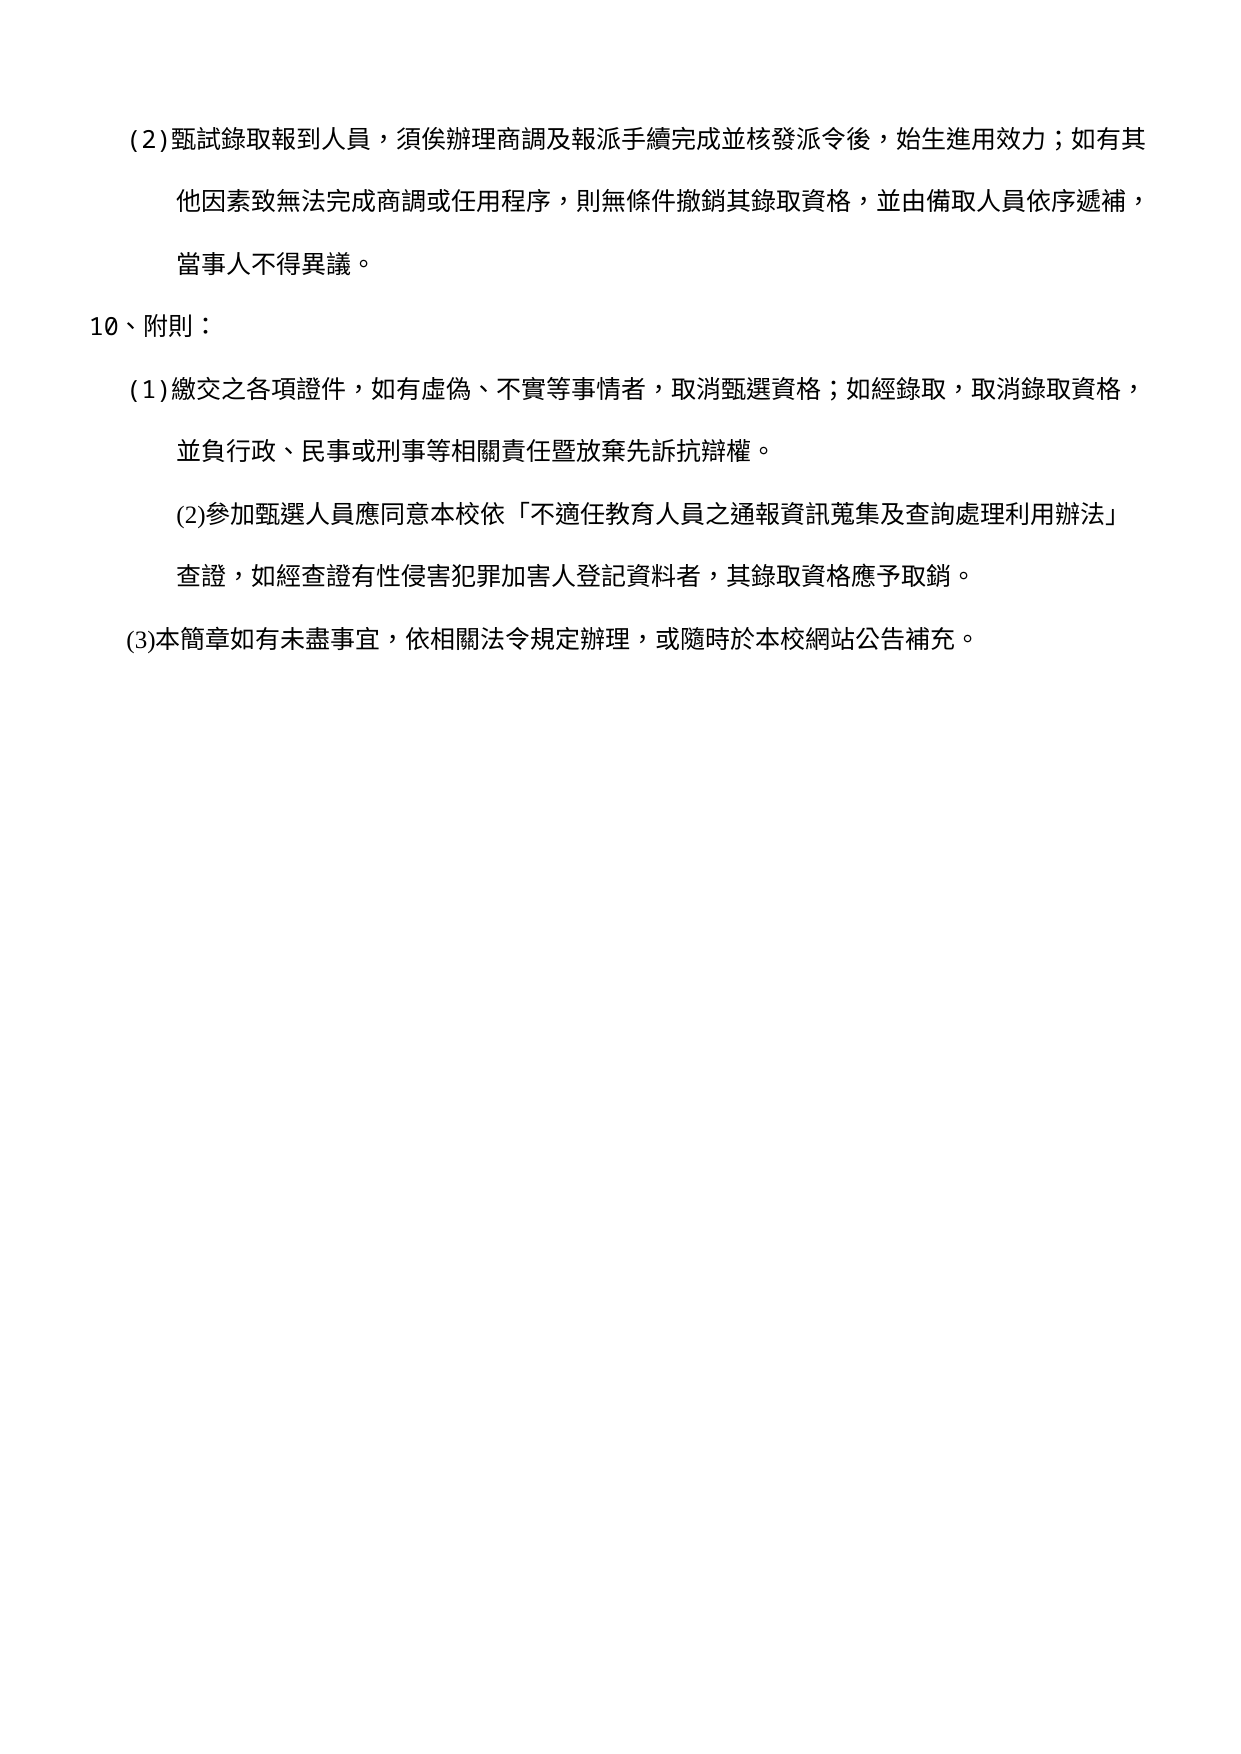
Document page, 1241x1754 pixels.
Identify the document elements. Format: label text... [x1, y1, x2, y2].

list 繳交之各項證件，如有虛偽、不實等事情者，取消甄選資格；如經錄取，取消錄取資格，並負行政、民事或刑事等相關責任暨放棄先訴抗辯權。 [126, 346, 1152, 471]
list 甄試錄取報到人員，須俟辦理商調及報派手續完成並核發派令後，始生進用效力；如有其他因素致無法完成商調或任用程序，則無條件撤銷其錄取資格，並由備取人員依序遞補，當事人不得異議。 [126, 96, 1152, 283]
list 本簡章如有未盡事宜，依相關法令規定辦理，或隨時於本校網站公告補充。 [126, 596, 1152, 658]
list 參加甄選人員應同意本校依「不適任教育人員之通報資訊蒐集及查詢處理利用辦法」查證，如經查證有性侵害犯罪加害人登記資料者，其錄取資格應予取銷。 [176, 471, 1152, 596]
list 附則： [89, 283, 1152, 346]
